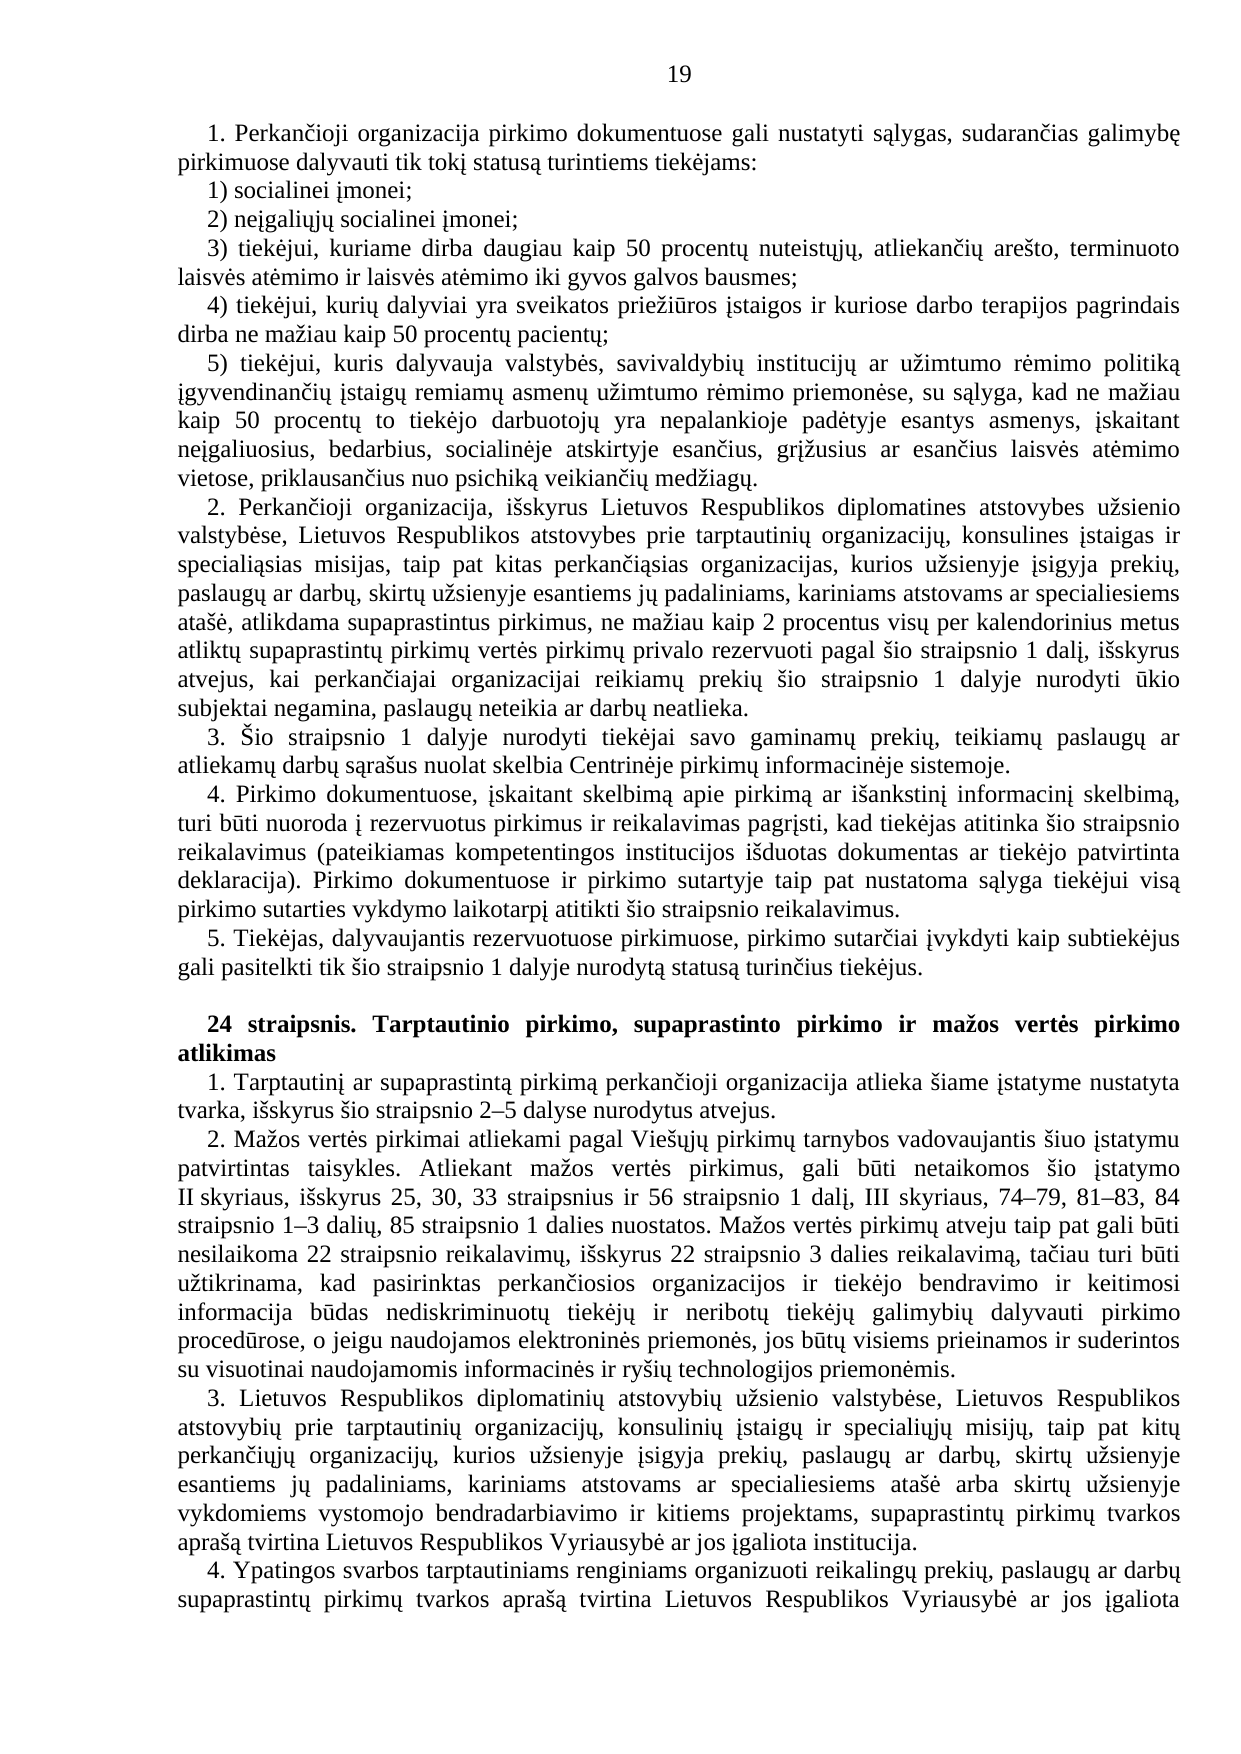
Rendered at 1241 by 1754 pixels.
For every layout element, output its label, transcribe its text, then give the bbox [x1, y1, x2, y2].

text 4) tiekėjui, kurių dalyviai yra sveikatos priežiūros įstaigos ir kuriose darbo terapijos pagrindais dirba ne mažiau kaip 50 procentų pacientų; [177, 291, 1181, 348]
text 5. Tiekėjas, dalyvaujantis rezervuotuose pirkimuose, pirkimo sutarčiai įvykdyti kaip subtiekėjus gali pasitelkti tik šio straipsnio 1 dalyje nurodytą statusą turinčius tiekėjus. [177, 923, 1181, 981]
text 1. Tarptautinį ar supaprastintą pirkimą perkančioji organizacija atlieka šiame įstatyme nustatyta tvarka, išskyrus šio straipsnio 2–5 dalyse nurodytus atvejus. [177, 1067, 1181, 1124]
text 4. Ypatingos svarbos tarptautiniams renginiams organizuoti reikalingų prekių, paslaugų ar darbų supaprastintų pirkimų tvarkos aprašą tvirtina Lietuvos Respublikos Vyriausybė ar jos įgaliota [177, 1556, 1181, 1613]
text 2) neįgaliųjų socialinei įmonei; [177, 204, 1181, 233]
text 5) tiekėjui, kuris dalyvauja valstybės, savivaldybių institucijų ar užimtumo rėmimo politiką įgyvendinančių įstaigų remiamų asmenų užimtumo rėmimo priemonėse, su sąlyga, kad ne mažiau kaip 50 procentų to tiekėjo darbuotojų yra nepalankioje padėtyje esantys asmenys, įskaitant neįgaliuosius, bedarbius, socialinėje atskirtyje esančius, grįžusius ar esančius laisvės atėmimo vietose, priklausančius nuo psichiką veikiančių medžiagų. [177, 348, 1181, 492]
text 2. Perkančioji organizacija, išskyrus Lietuvos Respublikos diplomatines atstovybes užsienio valstybėse, Lietuvos Respublikos atstovybes prie tarptautinių organizacijų, konsulines įstaigas ir specialiąsias misijas, taip pat kitas perkančiąsias organizacijas, kurios užsienyje įsigyja prekių, paslaugų ar darbų, skirtų užsienyje esantiems jų padaliniams, kariniams atstovams ar specialiesiems atašė, atlikdama supaprastintus pirkimus, ne mažiau kaip 2 procentus visų per kalendorinius metus atliktų supaprastintų pirkimų vertės pirkimų privalo rezervuoti pagal šio straipsnio 1 dalį, išskyrus atvejus, kai perkančiajai organizacijai reikiamų prekių šio straipsnio 1 dalyje nurodyti ūkio subjektai negamina, paslaugų neteikia ar darbų neatlieka. [177, 492, 1181, 722]
text 3. Lietuvos Respublikos diplomatinių atstovybių užsienio valstybėse, Lietuvos Respublikos atstovybių prie tarptautinių organizacijų, konsulinių įstaigų ir specialiųjų misijų, taip pat kitų perkančiųjų organizacijų, kurios užsienyje įsigyja prekių, paslaugų ar darbų, skirtų užsienyje esantiems jų padaliniams, kariniams atstovams ar specialiesiems atašė arba skirtų užsienyje vykdomiems vystomojo bendradarbiavimo ir kitiems projektams, supaprastintų pirkimų tvarkos aprašą tvirtina Lietuvos Respublikos Vyriausybė ar jos įgaliota institucija. [177, 1383, 1181, 1556]
text 1) socialinei įmonei; [177, 176, 1181, 204]
text 1. Perkančioji organizacija pirkimo dokumentuose gali nustatyti sąlygas, sudarančias galimybę pirkimuose dalyvauti tik tokį statusą turintiems tiekėjams: [177, 118, 1181, 176]
text 3. Šio straipsnio 1 dalyje nurodyti tiekėjai savo gaminamų prekių, teikiamų paslaugų ar atliekamų darbų sąrašus nuolat skelbia Centrinėje pirkimų informacinėje sistemoje. [177, 722, 1181, 779]
text 4. Pirkimo dokumentuose, įskaitant skelbimą apie pirkimą ar išankstinį informacinį skelbimą, turi būti nuoroda į rezervuotus pirkimus ir reikalavimas pagrįsti, kad tiekėjas atitinka šio straipsnio reikalavimus (pateikiamas kompetentingos institucijos išduotas dokumentas ar tiekėjo patvirtinta deklaracija). Pirkimo dokumentuose ir pirkimo sutartyje taip pat nustatoma sąlyga tiekėjui visą pirkimo sutarties vykdymo laikotarpį atitikti šio straipsnio reikalavimus. [177, 779, 1181, 923]
text 24 straipsnis. Tarptautinio pirkimo, supaprastinto pirkimo ir mažos vertės pirkimo atlikimas [177, 1009, 1181, 1067]
text 2. Mažos vertės pirkimai atliekami pagal Viešųjų pirkimų tarnybos vadovaujantis šiuo įstatymu patvirtintas taisykles. Atliekant mažos vertės pirkimus, gali būti netaikomos šio įstatymo II skyriaus, išskyrus 25, 30, 33 straipsnius ir 56 straipsnio 1 dalį, III skyriaus, 74–79, 81–83, 84 straipsnio 1–3 dalių, 85 straipsnio 1 dalies nuostatos. Mažos vertės pirkimų atveju taip pat gali būti nesilaikoma 22 straipsnio reikalavimų, išskyrus 22 straipsnio 3 dalies reikalavimą, tačiau turi būti užtikrinama, kad pasirinktas perkančiosios organizacijos ir tiekėjo bendravimo ir keitimosi informacija būdas nediskriminuotų tiekėjų ir neribotų tiekėjų galimybių dalyvauti pirkimo procedūrose, o jeigu naudojamos elektroninės priemonės, jos būtų visiems prieinamos ir suderintos su visuotinai naudojamomis informacinės ir ryšių technologijos priemonėmis. [177, 1124, 1181, 1383]
text 3) tiekėjui, kuriame dirba daugiau kaip 50 procentų nuteistųjų, atliekančių arešto, terminuoto laisvės atėmimo ir laisvės atėmimo iki gyvos galvos bausmes; [177, 233, 1181, 291]
